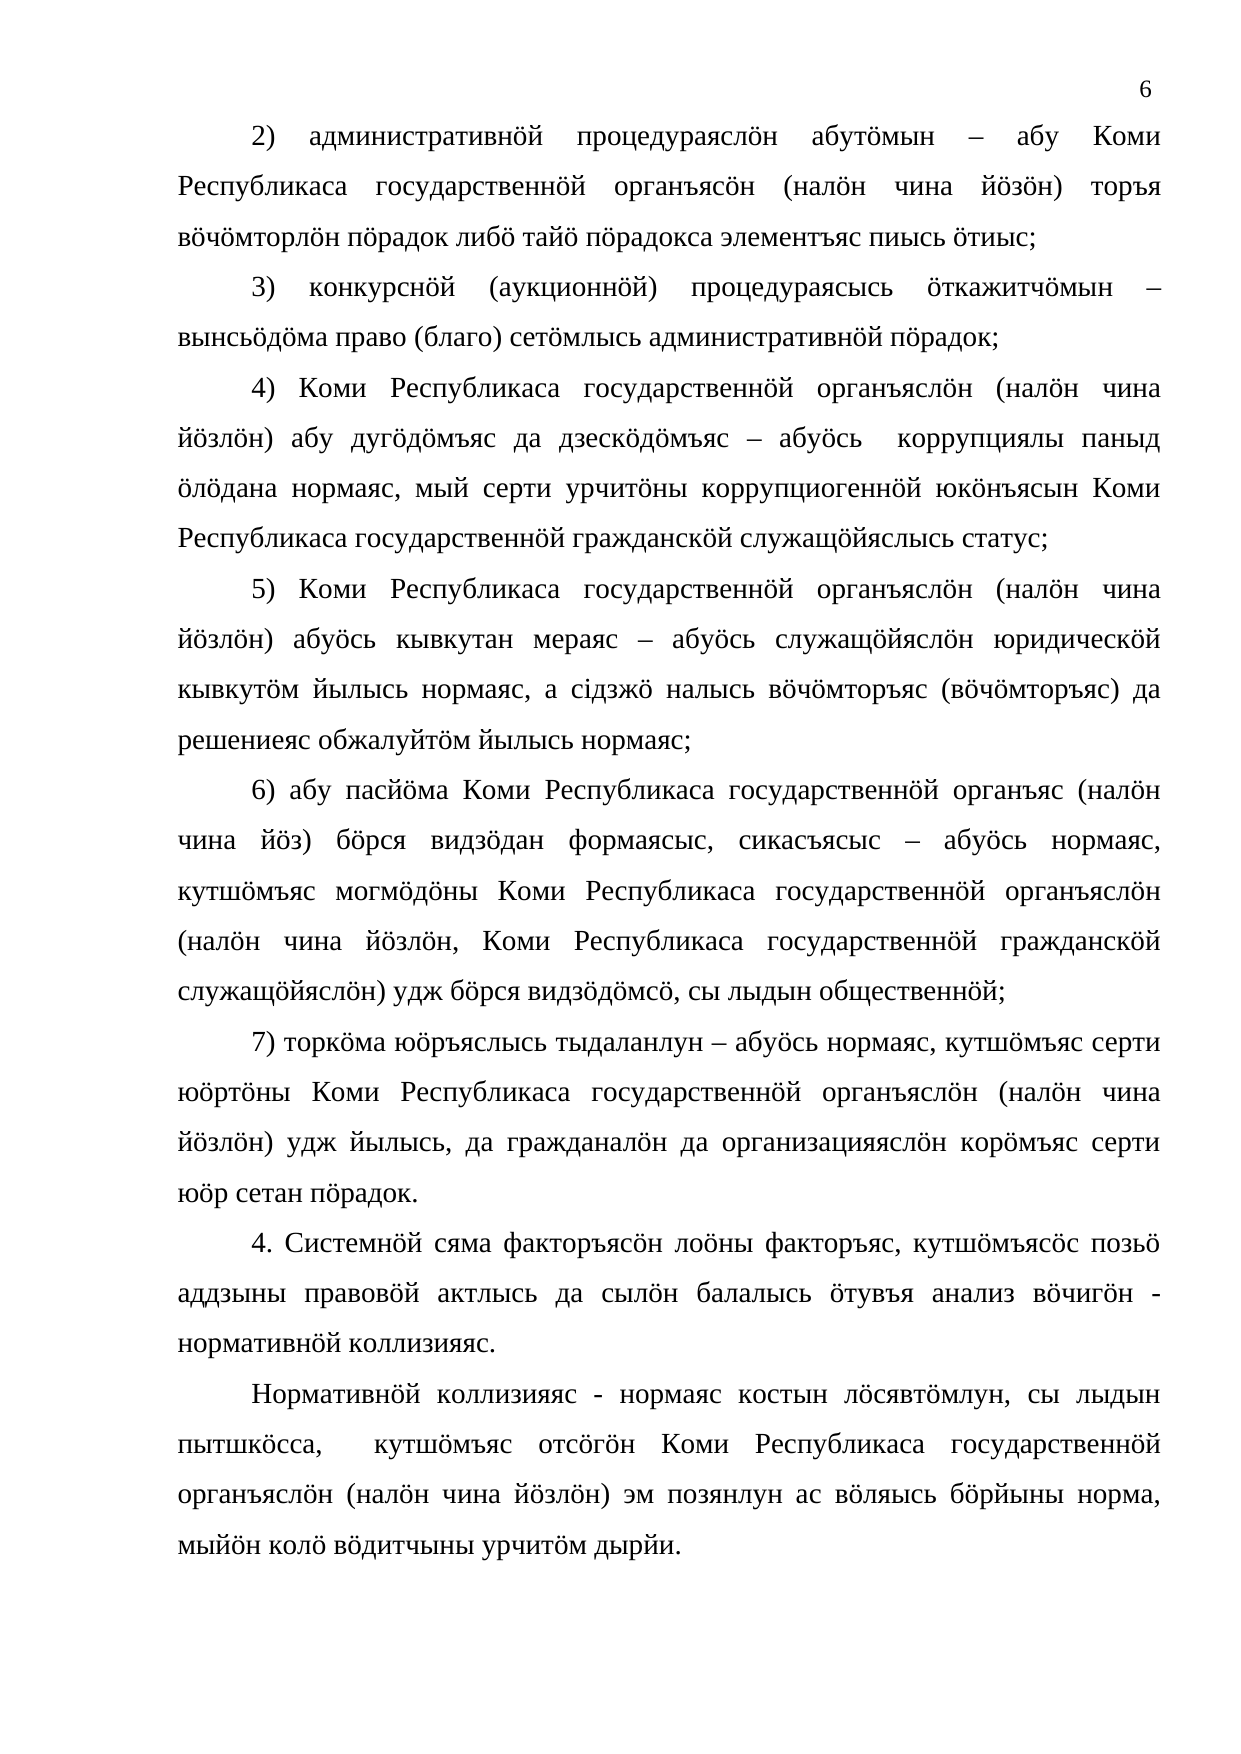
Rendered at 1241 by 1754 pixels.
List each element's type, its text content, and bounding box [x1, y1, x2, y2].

text 3) конкурснöй (аукционнöй) процедураясысь öткажитчöмын – вынсьöдöма право (благо) сетöмлысь административнöй пöрадок; [177, 269, 1162, 353]
text Нормативнöй коллизияяс - нормаяс костын лöсявтöмлун, сы лыдын пытшкöсса, кутшöмъяс отсöгöн Коми Республикаса государственнöй органъяслöн (налöн чина йöзлöн) эм позянлун ас вöляысь бöрйыны норма, мыйöн колö вöдитчыны урчитöм дырйи. [177, 1376, 1162, 1560]
text 7) торкöма юöръяслысь тыдаланлун – абуöсь нормаяс, кутшöмъяс серти юöртöны Коми Республикаса государственнöй органъяслöн (налöн чина йöзлöн) удж йылысь, да гражданалöн да организацияяслöн корöмъяс серти юöр сетан пöрадок. [177, 1024, 1162, 1208]
text 4) Коми Республикаса государственнöй органъяслöн (налöн чина йöзлöн) абу дугöдöмъяс да дзескöдöмъяс – абуöсь коррупциялы паныд öлöдана нормаяс, мый серти урчитöны коррупциогеннöй юкöнъясын Коми Республикаса государственнöй гражданскöй служащöйяслысь статус; [177, 370, 1162, 554]
text 4. Системнöй сяма факторъясöн лоöны факторъяс, кутшöмъясöс позьö аддзыны правовöй актлысь да сылöн балалысь öтувъя анализ вöчигöн - нормативнöй коллизияяс. [177, 1225, 1162, 1359]
text 5) Коми Республикаса государственнöй органъяслöн (налöн чина йöзлöн) абуöсь кывкутан мераяс – абуöсь служащöйяслöн юридическöй кывкутöм йылысь нормаяс, а сiдзжö налысь вöчöмторъяс (вöчöмторъяс) да решениеяс обжалуйтöм йылысь нормаяс; [177, 571, 1162, 755]
text 2) административнöй процедураяслöн абутöмын – абу Коми Республикаса государственнöй органъясöн (налöн чина йöзöн) торъя вöчöмторлöн пöрадок либö тайö пöрадокса элементъяс пиысь öтиыс; [177, 118, 1162, 252]
text 6) абу пасйöма Коми Республикаса государственнöй органъяс (налöн чина йöз) бöрся видзöдан формаясыс, сикасъясыс – абуöсь нормаяс, кутшöмъяс могмöдöны Коми Республикаса государственнöй органъяслöн (налöн чина йöзлöн, Коми Республикаса государственнöй гражданскöй служащöйяслöн) удж бöрся видзöдöмсö, сы лыдын общественнöй; [177, 772, 1162, 1007]
